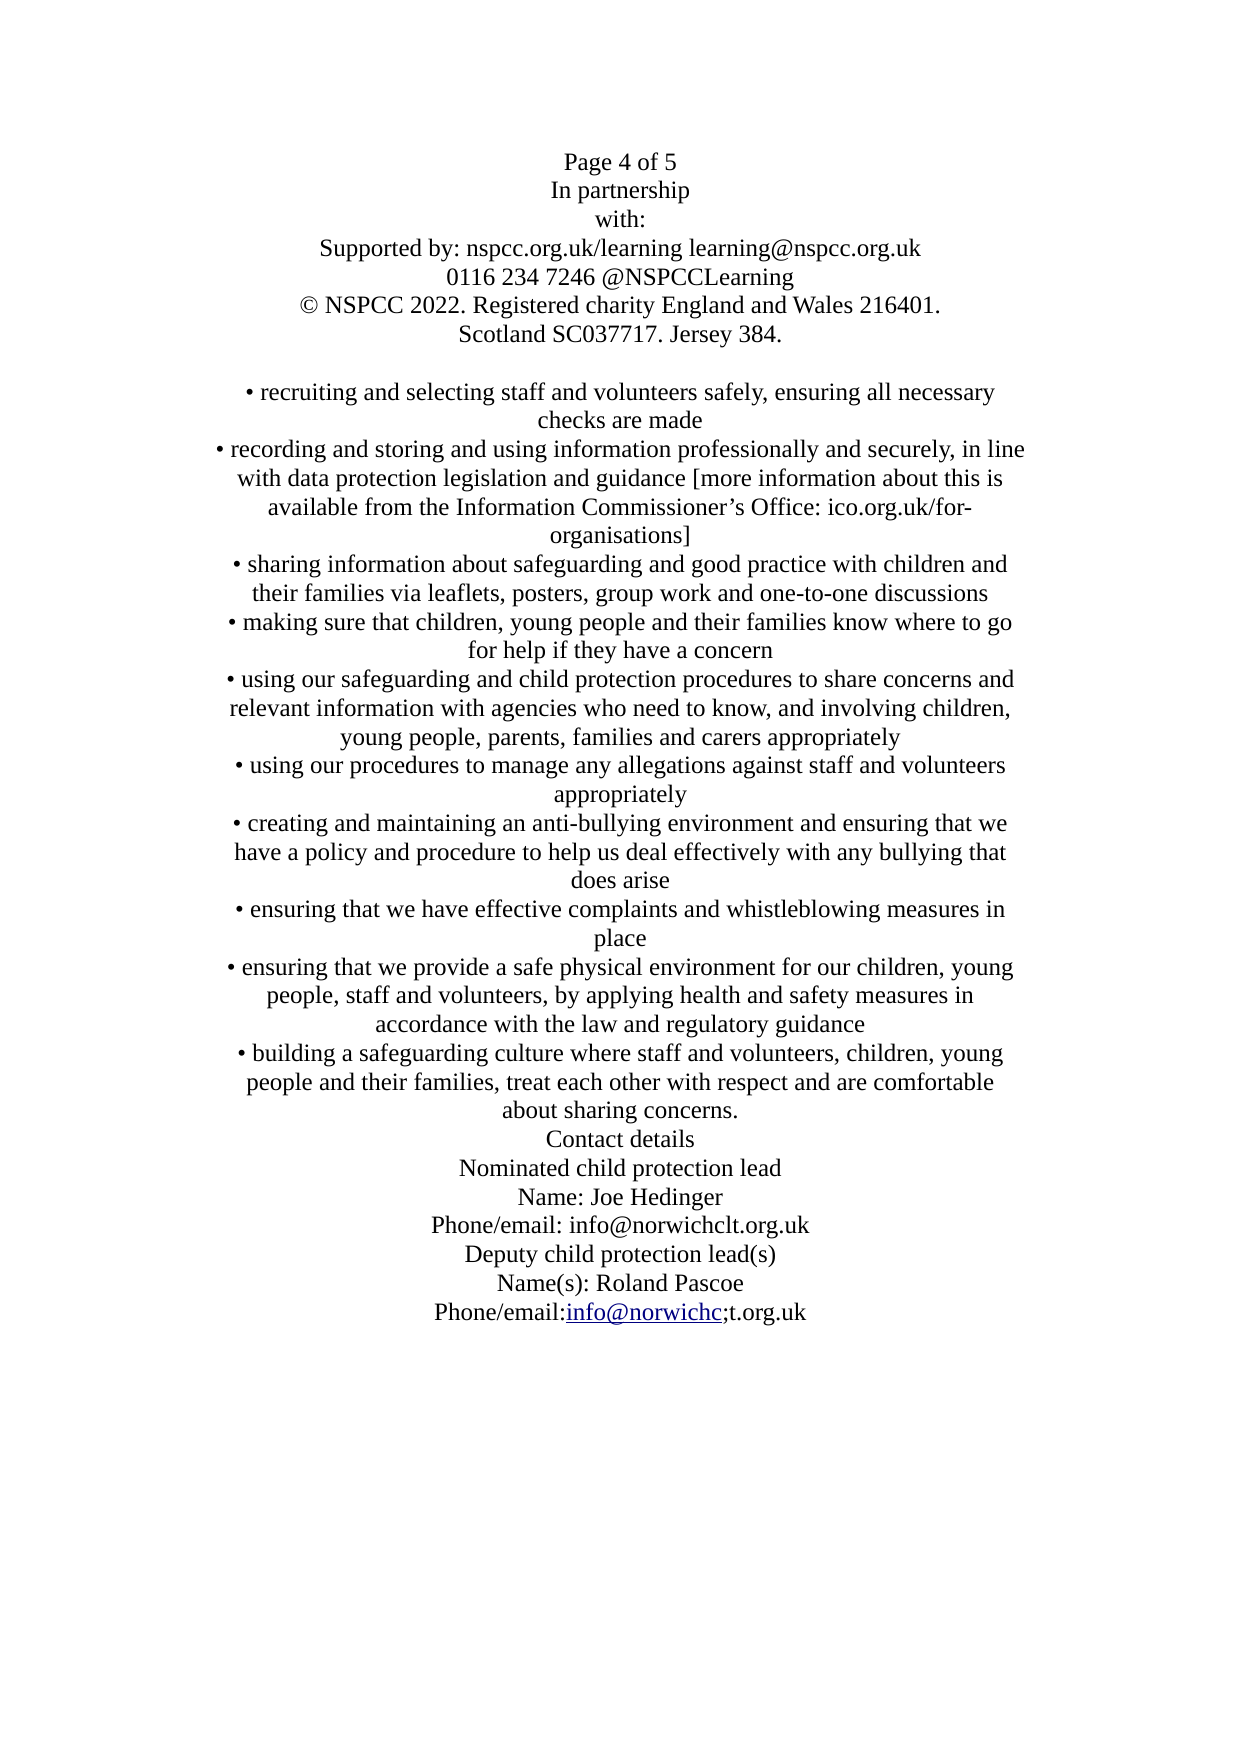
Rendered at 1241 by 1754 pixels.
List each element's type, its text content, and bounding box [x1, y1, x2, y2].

text Page 4 of 5 In partnership with: Supported by: nspcc.org.uk/learning learning@nspcc.org.uk 0116 234 7246 @NSPCCLearning © NSPCC 2022. Registered charity England and Wales 216401. Scotland SC037717. Jersey 384. [118, 118, 1122, 348]
text • recruiting and selecting staff and volunteers safely, ensuring all necessary checks are made • recording and storing and using information professionally and securely, in line with data protection legislation and guidance [more information about this is available from the Information Commissioner’s Office: ico.org.uk/for- organisations] • sharing information about safeguarding and good practice with children and their families via leaflets, posters, group work and one-to-one discussions • making sure that children, young people and their families know where to go for help if they have a concern • using our safeguarding and child protection procedures to share concerns and relevant information with agencies who need to know, and involving children, young people, parents, families and carers appropriately • using our procedures to manage any allegations against staff and volunteers appropriately • creating and maintaining an anti-bullying environment and ensuring that we have a policy and procedure to help us deal effectively with any bullying that does arise • ensuring that we have effective complaints and whistleblowing measures in place • ensuring that we provide a safe physical environment for our children, young people, staff and volunteers, by applying health and safety measures in accordance with the law and regulatory guidance • building a safeguarding culture where staff and volunteers, children, young people and their families, treat each other with respect and are comfortable about sharing concerns. Contact details Nominated child protection lead Name: Joe Hedinger Phone/email: info@norwichclt.org.uk Deputy child protection lead(s) Name(s): Roland Pascoe Phone/email:info@norwichc;t.org.uk [118, 348, 1122, 1326]
